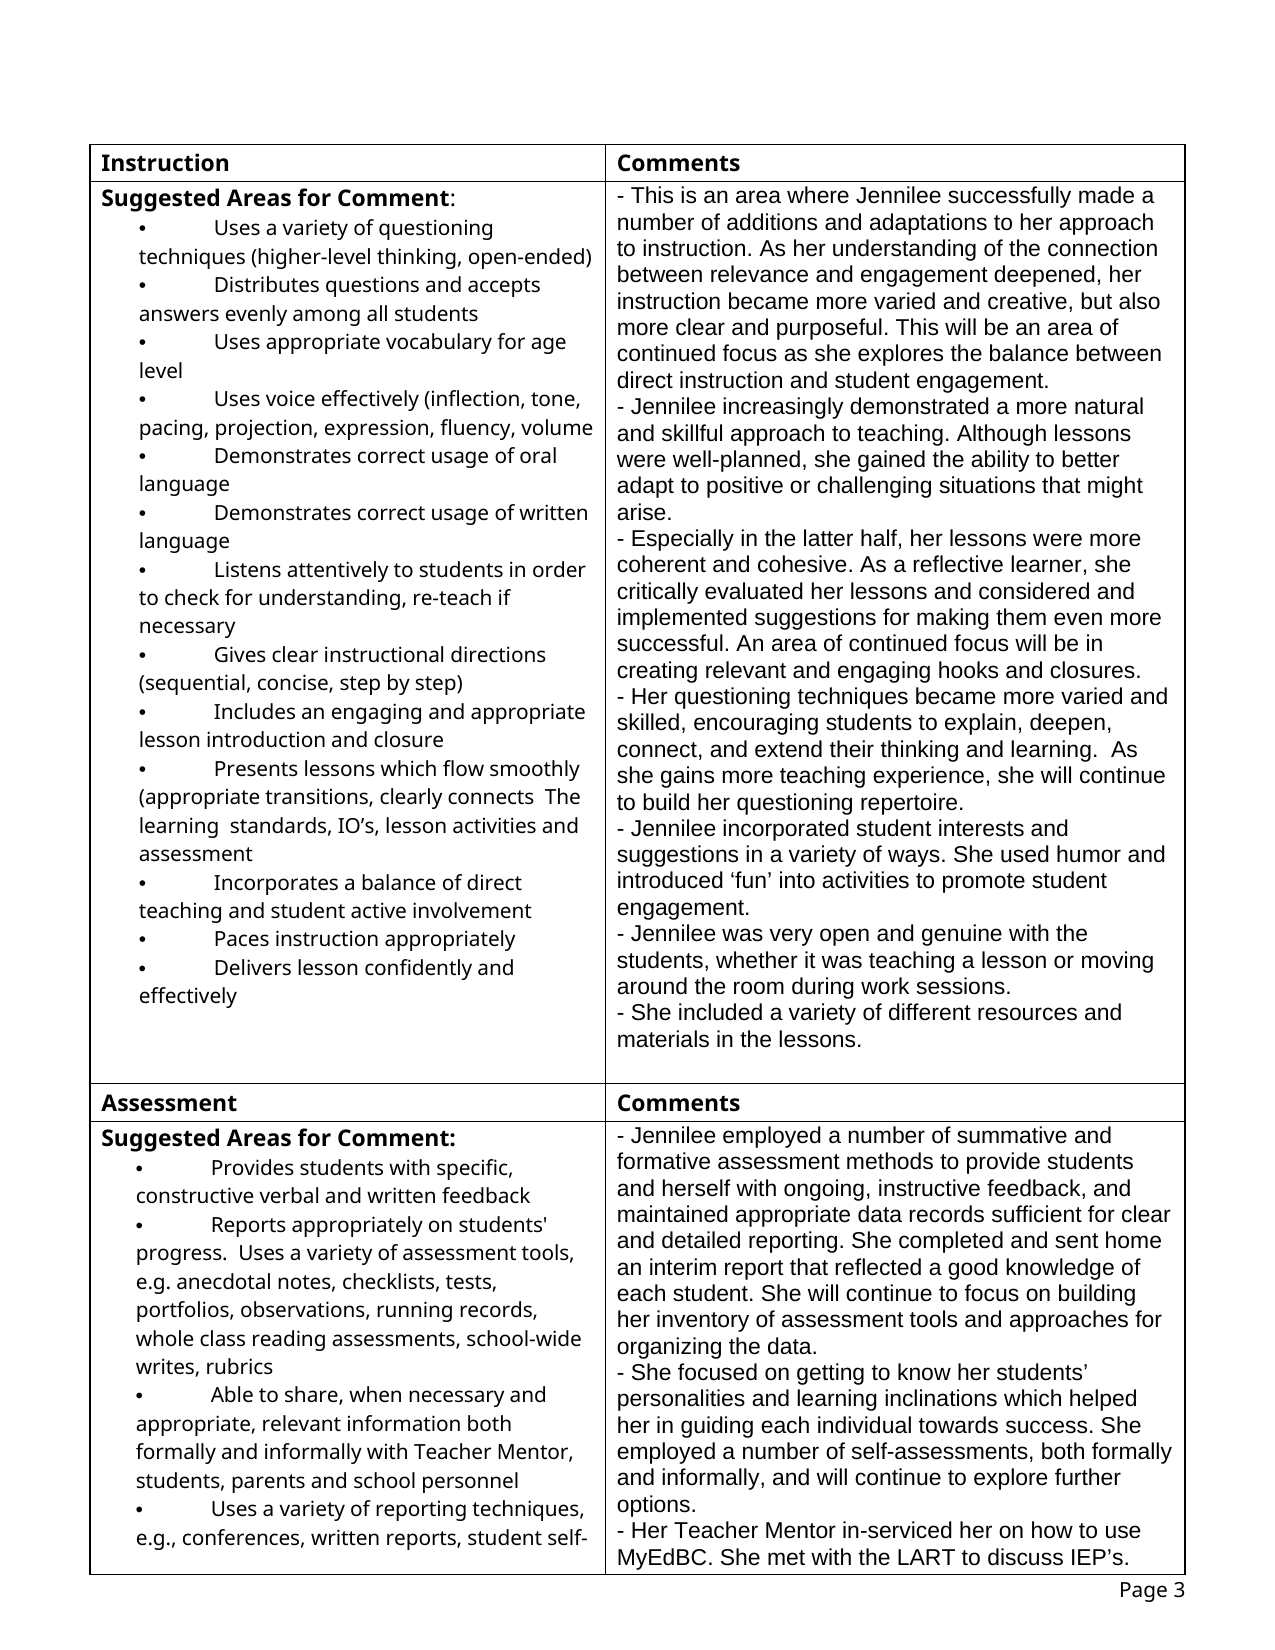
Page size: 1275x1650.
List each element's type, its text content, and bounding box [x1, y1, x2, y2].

table_cell Suggested Areas for Comment: Uses a variety of questioning techniques (higher-level thinking, open-ended) Distributes questions and accepts answers evenly among all students Uses appropriate vocabulary for age level Uses voice effectively (inflection, tone, pacing, projection, expression, fluency, volume Demonstrates correct usage of oral language Demonstrates correct usage of written language Listens attentively to students in order to check for understanding, re-teach if necessary Gives clear instructional directions (sequential, concise, step by step) Includes an engaging and appropriate lesson introduction and closure Presents lessons which flow smoothly (appropriate transitions, clearly connects The learning standards, IO’s, lesson activities and assessment Incorporates a balance of direct teaching and student active involvement Paces instruction appropriately Delivers lesson confidently and effectively [91, 182, 605, 1083]
table_cell - This is an area where Jennilee successfully made a number of additions and adaptations to her approach to instruction. As her understanding of the connection between relevance and engagement deepened, her instruction became more varied and creative, but also more clear and purposeful. This will be an area of continued focus as she explores the balance between direct instruction and student engagement. - Jennilee increasingly demonstrated a more natural and skillful approach to teaching. Although lessons were well-planned, she gained the ability to better adapt to positive or challenging situations that might arise. - Especially in the latter half, her lessons were more coherent and cohesive. As a reflective learner, she critically evaluated her lessons and considered and implemented suggestions for making them even more successful. An area of continued focus will be in creating relevant and engaging hooks and closures. - Her questioning techniques became more varied and skilled, encouraging students to explain, deepen, connect, and extend their thinking and learning. As she gains more teaching experience, she will continue to build her questioning repertoire. - Jennilee incorporated student interests and suggestions in a variety of ways. She used humor and introduced ‘fun’ into activities to promote student engagement. - Jennilee was very open and genuine with the students, whether it was teaching a lesson or moving around the room during work sessions. - She included a variety of different resources and materials in the lessons. [606, 182, 1184, 1083]
table_cell Suggested Areas for Comment: Provides students with specific, constructive verbal and written feedback Reports appropriately on students' progress. Uses a variety of assessment tools, e.g. anecdotal notes, checklists, tests, portfolios, observations, running records, whole class reading assessments, school-wide writes, rubrics Able to share, when necessary and appropriate, relevant information both formally and informally with Teacher Mentor, students, parents and school personnel Uses a variety of reporting techniques, e.g., conferences, written reports, student self-reporting, conversations, Individual Education Plans) Uses assessment and evaluation as an integral part of instruction Engages students in self-assessment [91, 1122, 605, 1574]
table_header Instruction [91, 145, 605, 181]
table_cell Comments [606, 1084, 1184, 1121]
table_header Comments [606, 145, 1184, 181]
table_cell - Jennilee employed a number of summative and formative assessment methods to provide students and herself with ongoing, instructive feedback, and maintained appropriate data records sufficient for clear and detailed reporting. She completed and sent home an interim report that reflected a good knowledge of each student. She will continue to focus on building her inventory of assessment tools and approaches for organizing the data. - She focused on getting to know her students’ personalities and learning inclinations which helped her in guiding each individual towards success. She employed a number of self-assessments, both formally and informally, and will continue to explore further options. - Her Teacher Mentor in-serviced her on how to use MyEdBC. She met with the LART to discuss IEP’s. [606, 1122, 1184, 1574]
table_cell Assessment [91, 1084, 605, 1121]
